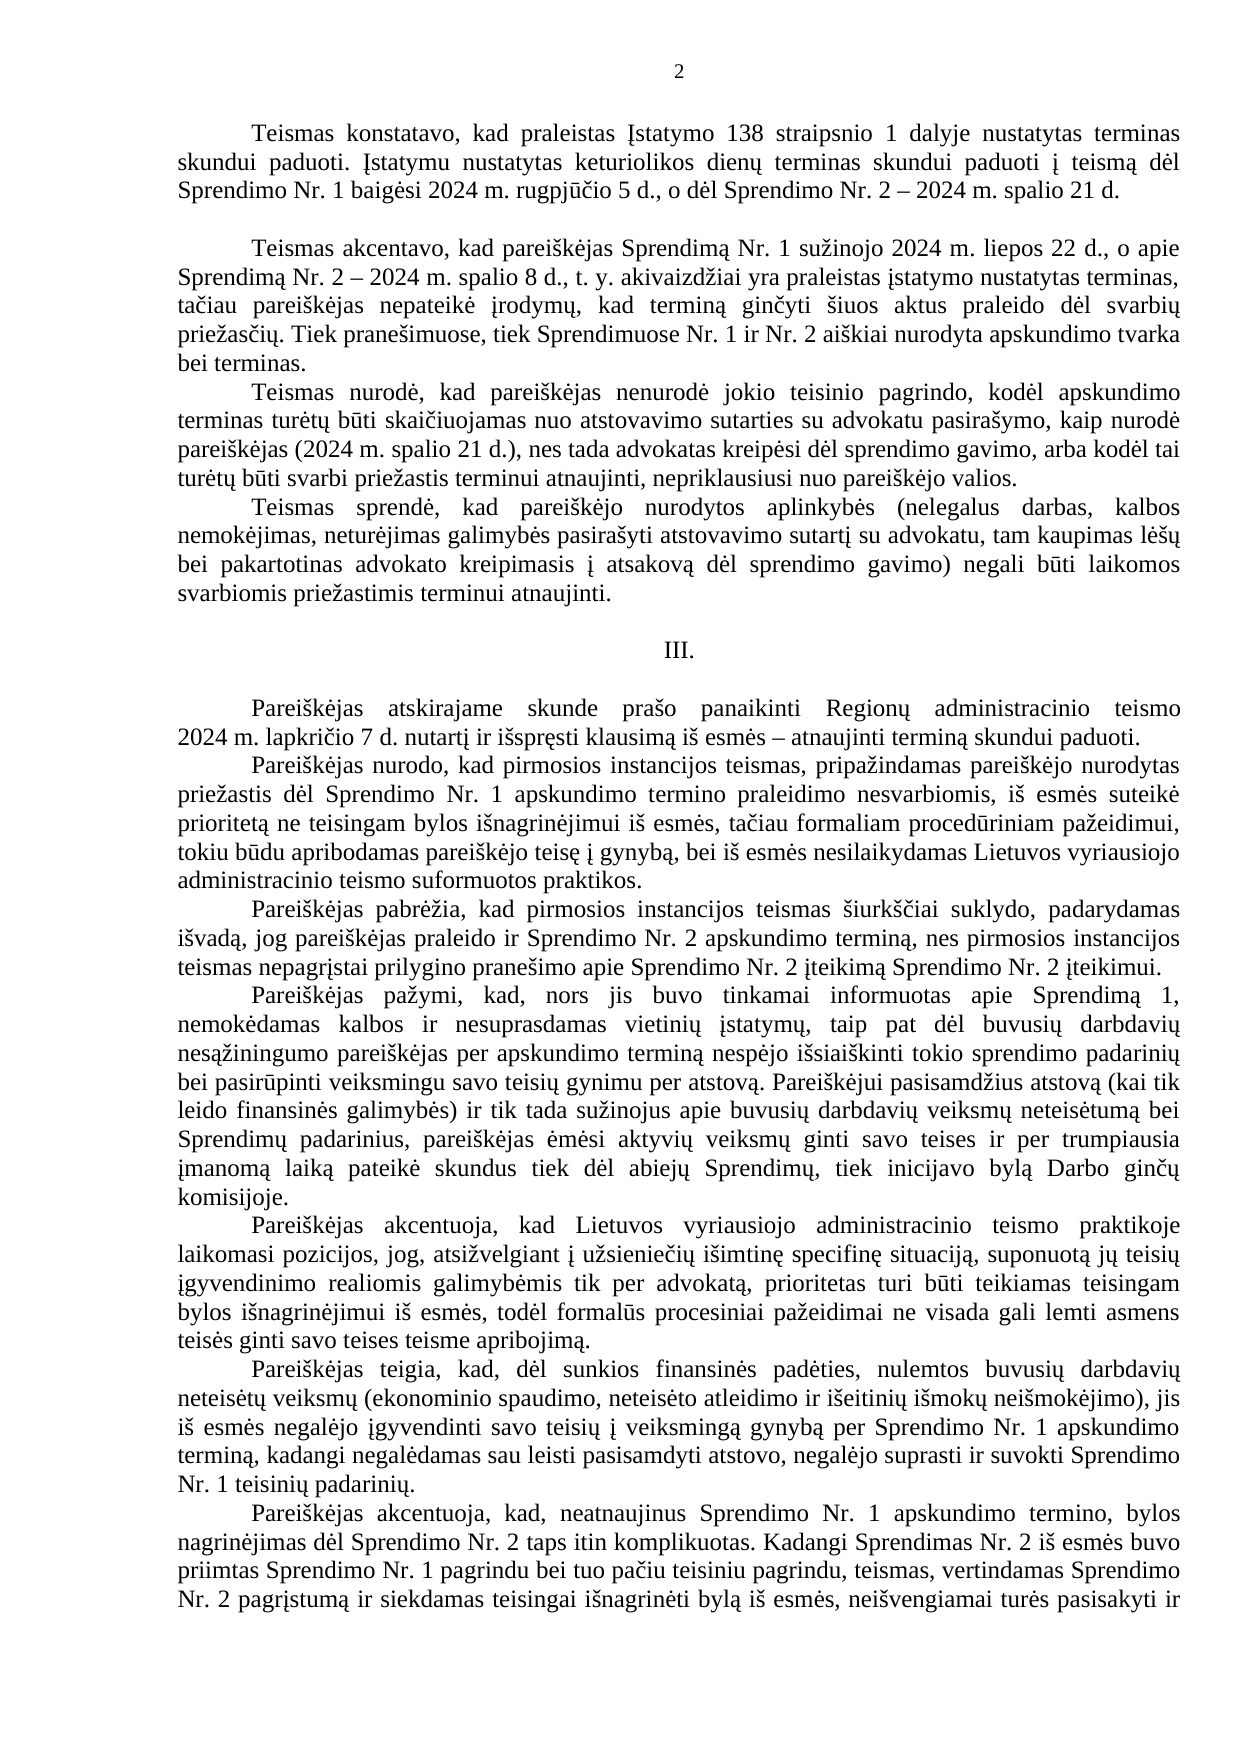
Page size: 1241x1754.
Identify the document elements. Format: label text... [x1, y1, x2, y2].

text Teismas konstatavo, kad praleistas Įstatymo 138 straipsnio 1 dalyje nustatytas terminas skundui paduoti. Įstatymu nustatytas keturiolikos dienų terminas skundui paduoti į teismą dėl Sprendimo Nr. 1 baigėsi 2024 m. rugpjūčio 5 d., o dėl Sprendimo Nr. 2 – 2024 m. spalio 21 d. [177, 118, 1181, 204]
text Teismas akcentavo, kad pareiškėjas Sprendimą Nr. 1 sužinojo 2024 m. liepos 22 d., o apie Sprendimą Nr. 2 – 2024 m. spalio 8 d., t. y. akivaizdžiai yra praleistas įstatymo nustatytas terminas, tačiau pareiškėjas nepateikė įrodymų, kad terminą ginčyti šiuos aktus praleido dėl svarbių priežasčių. Tiek pranešimuose, tiek Sprendimuose Nr. 1 ir Nr. 2 aiškiai nurodyta apskundimo tvarka bei terminas. [177, 233, 1181, 377]
text Pareiškėjas pabrėžia, kad pirmosios instancijos teismas šiurkščiai suklydo, padarydamas išvadą, jog pareiškėjas praleido ir Sprendimo Nr. 2 apskundimo terminą, nes pirmosios instancijos teismas nepagrįstai prilygino pranešimo apie Sprendimo Nr. 2 įteikimą Sprendimo Nr. 2 įteikimui. [177, 894, 1181, 981]
text Teismas sprendė, kad pareiškėjo nurodytos aplinkybės (nelegalus darbas, kalbos nemokėjimas, neturėjimas galimybės pasirašyti atstovavimo sutartį su advokatu, tam kaupimas lėšų bei pakartotinas advokato kreipimasis į atsakovą dėl sprendimo gavimo) negali būti laikomos svarbiomis priežastimis terminui atnaujinti. [177, 492, 1181, 607]
text Pareiškėjas akcentuoja, kad Lietuvos vyriausiojo administracinio teismo praktikoje laikomasi pozicijos, jog, atsižvelgiant į užsieniečių išimtinę specifinę situaciją, suponuotą jų teisių įgyvendinimo realiomis galimybėmis tik per advokatą, prioritetas turi būti teikiamas teisingam bylos išnagrinėjimui iš esmės, todėl formalūs procesiniai pažeidimai ne visada gali lemti asmens teisės ginti savo teises teisme apribojimą. [177, 1211, 1181, 1354]
text III. [177, 636, 1181, 664]
text Pareiškėjas pažymi, kad, nors jis buvo tinkamai informuotas apie Sprendimą 1, nemokėdamas kalbos ir nesuprasdamas vietinių įstatymų, taip pat dėl buvusių darbdavių nesąžiningumo pareiškėjas per apskundimo terminą nespėjo išsiaiškinti tokio sprendimo padarinių bei pasirūpinti veiksmingu savo teisių gynimu per atstovą. Pareiškėjui pasisamdžius atstovą (kai tik leido finansinės galimybės) ir tik tada sužinojus apie buvusių darbdavių veiksmų neteisėtumą bei Sprendimų padarinius, pareiškėjas ėmėsi aktyvių veiksmų ginti savo teises ir per trumpiausia įmanomą laiką pateikė skundus tiek dėl abiejų Sprendimų, tiek inicijavo bylą Darbo ginčų komisijoje. [177, 981, 1181, 1211]
text Pareiškėjas nurodo, kad pirmosios instancijos teismas, pripažindamas pareiškėjo nurodytas priežastis dėl Sprendimo Nr. 1 apskundimo termino praleidimo nesvarbiomis, iš esmės suteikė prioritetą ne teisingam bylos išnagrinėjimui iš esmės, tačiau formaliam procedūriniam pažeidimui, tokiu būdu apribodamas pareiškėjo teisę į gynybą, bei iš esmės nesilaikydamas Lietuvos vyriausiojo administracinio teismo suformuotos praktikos. [177, 751, 1181, 894]
text Pareiškėjas akcentuoja, kad, neatnaujinus Sprendimo Nr. 1 apskundimo termino, bylos nagrinėjimas dėl Sprendimo Nr. 2 taps itin komplikuotas. Kadangi Sprendimas Nr. 2 iš esmės buvo priimtas Sprendimo Nr. 1 pagrindu bei tuo pačiu teisiniu pagrindu, teismas, vertindamas Sprendimo Nr. 2 pagrįstumą ir siekdamas teisingai išnagrinėti bylą iš esmės, neišvengiamai turės pasisakyti ir [177, 1498, 1181, 1613]
text Teismas nurodė, kad pareiškėjas nenurodė jokio teisinio pagrindo, kodėl apskundimo terminas turėtų būti skaičiuojamas nuo atstovavimo sutarties su advokatu pasirašymo, kaip nurodė pareiškėjas (2024 m. spalio 21 d.), nes tada advokatas kreipėsi dėl sprendimo gavimo, arba kodėl tai turėtų būti svarbi priežastis terminui atnaujinti, nepriklausiusi nuo pareiškėjo valios. [177, 377, 1181, 492]
text Pareiškėjas atskirajame skunde prašo panaikinti Regionų administracinio teismo 2024 m. lapkričio 7 d. nutartį ir išspręsti klausimą iš esmės – atnaujinti terminą skundui paduoti. [177, 693, 1181, 751]
text Pareiškėjas teigia, kad, dėl sunkios finansinės padėties, nulemtos buvusių darbdavių neteisėtų veiksmų (ekonominio spaudimo, neteisėto atleidimo ir išeitinių išmokų neišmokėjimo), jis iš esmės negalėjo įgyvendinti savo teisių į veiksmingą gynybą per Sprendimo Nr. 1 apskundimo terminą, kadangi negalėdamas sau leisti pasisamdyti atstovo, negalėjo suprasti ir suvokti Sprendimo Nr. 1 teisinių padarinių. [177, 1354, 1181, 1498]
